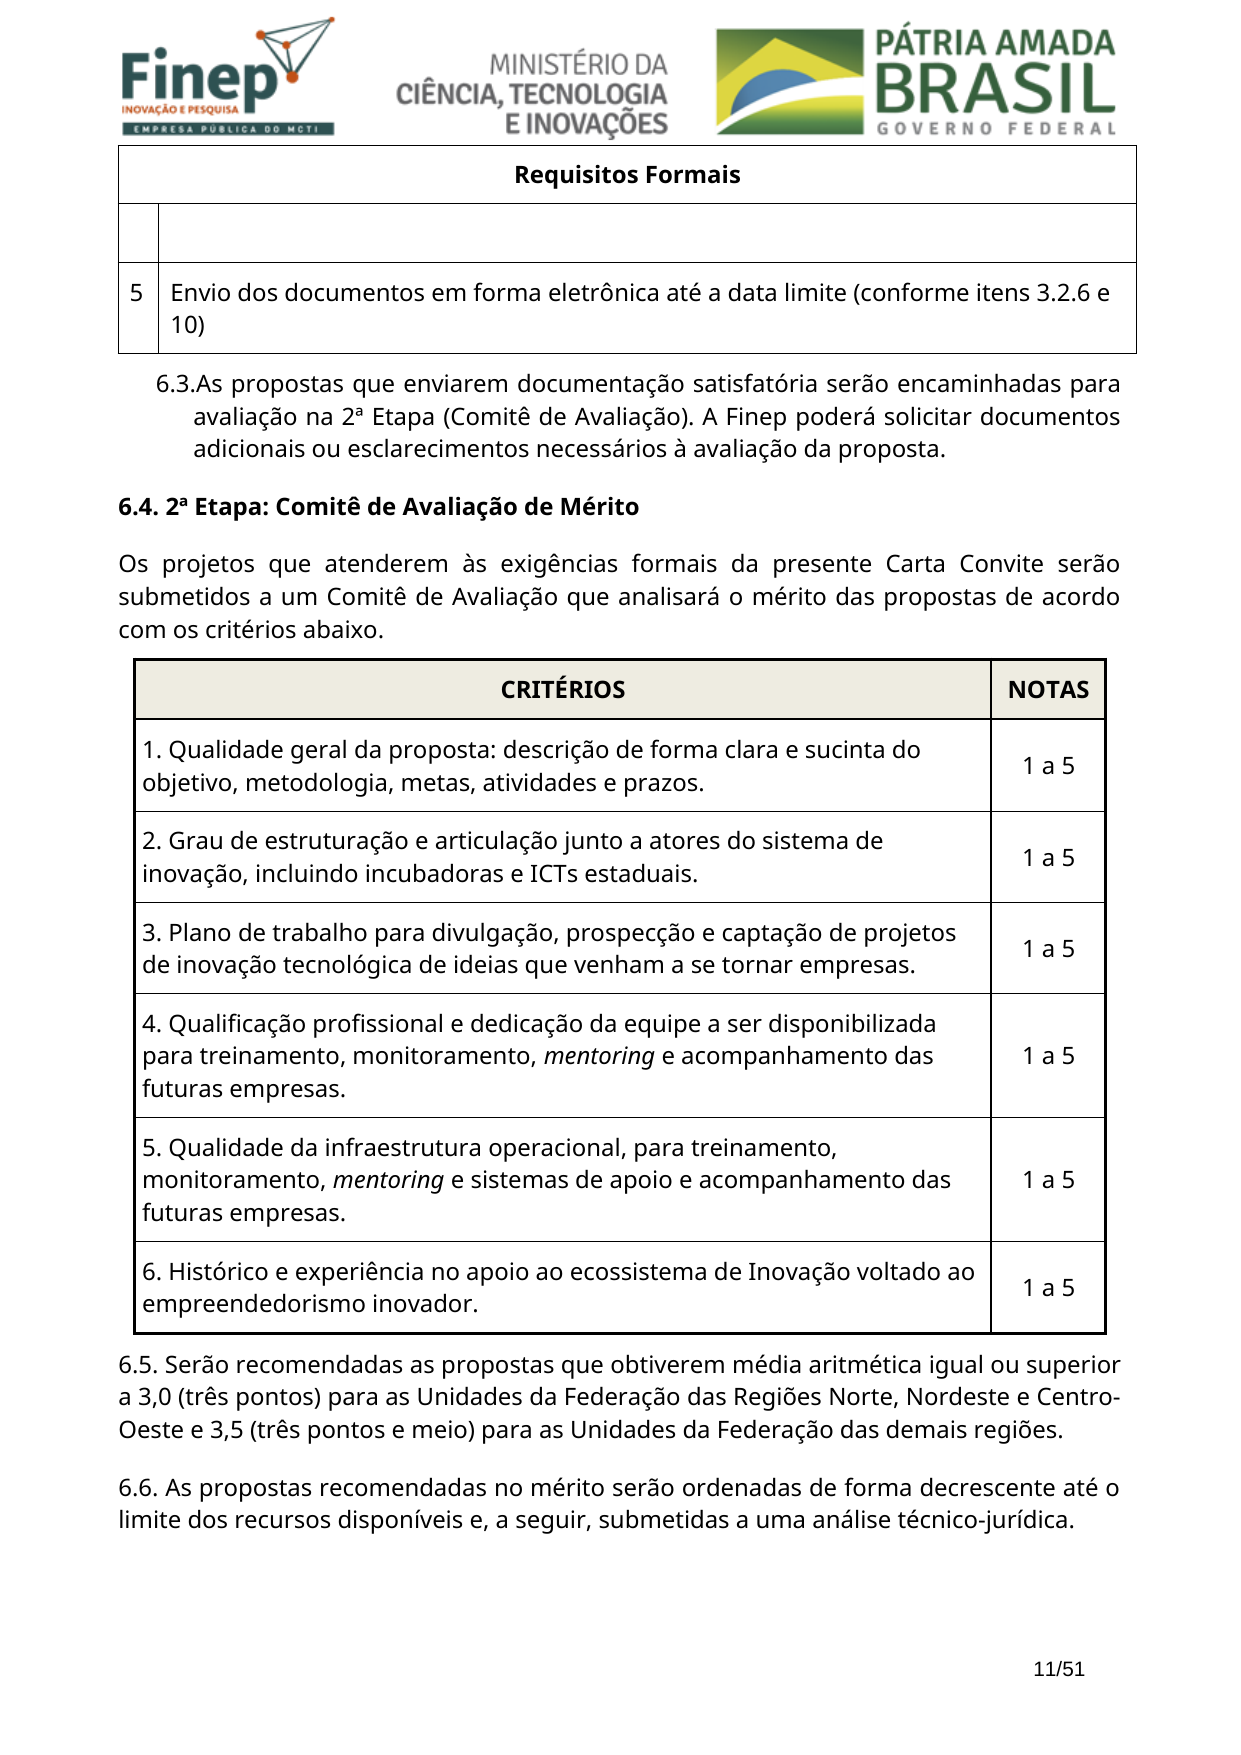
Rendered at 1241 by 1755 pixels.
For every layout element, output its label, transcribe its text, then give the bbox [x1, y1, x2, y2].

text 6.6. As propostas recomendadas no mérito serão ordenadas de forma decrescente até o limite dos recursos disponíveis e, a seguir, submetidas a uma análise técnico-jurídica. [118, 1470, 1122, 1536]
text 6.5. Serão recomendadas as propostas que obtiverem média aritmética igual ou superior a 3,0 (três pontos) para as Unidades da Federação das Regiões Norte, Nordeste e Centro-Oeste e 3,5 (três pontos e meio) para as Unidades da Federação das demais regiões. [118, 1348, 1122, 1445]
table_header Requisitos Formais [119, 146, 1136, 203]
table_cell 3. Plano de trabalho para divulgação, prospecção e captação de projetos de inovação tecnológica de ideias que venham a se tornar empresas. [136, 903, 990, 993]
table_cell [159, 204, 1136, 262]
table_cell 1 a 5 [992, 1118, 1104, 1241]
table_cell 1 a 5 [992, 903, 1104, 993]
table_cell 1 a 5 [992, 720, 1104, 811]
table_cell 4. Qualificação profissional e dedicação da equipe a ser disponibilizada para treinamento, monitoramento, mentoring e acompanhamento das futuras empresas. [136, 994, 990, 1117]
table_cell 5. Qualidade da infraestrutura operacional, para treinamento, monitoramento, mentoring e sistemas de apoio e acompanhamento das futuras empresas. [136, 1118, 990, 1241]
table_header CRITÉRIOS [136, 661, 990, 718]
table_cell 1 a 5 [992, 994, 1104, 1117]
text 6.4. 2ª Etapa: Comitê de Avaliação de Mérito [118, 489, 1122, 522]
table_cell 1 a 5 [992, 1242, 1104, 1332]
table_cell 5 [119, 263, 158, 353]
table_cell 6. Histórico e experiência no apoio ao ecossistema de Inovação voltado ao empreendedorismo inovador. [136, 1242, 990, 1332]
table_header NOTAS [992, 661, 1104, 718]
table_cell 1. Qualidade geral da proposta: descrição de forma clara e sucinta do objetivo, metodologia, metas, atividades e prazos. [136, 720, 990, 811]
table_cell 2. Grau de estruturação e articulação junto a atores do sistema de inovação, incluindo incubadoras e ICTs estaduais. [136, 812, 990, 902]
list As propostas que enviarem documentação satisfatória serão encaminhadas para avaliação na 2ª Etapa (Comitê de Avaliação). A Finep poderá solicitar documentos adicionais ou esclarecimentos necessários à avaliação da proposta. [156, 367, 1122, 464]
table_cell 1 a 5 [992, 812, 1104, 902]
text Os projetos que atenderem às exigências formais da presente Carta Convite serão submetidos a um Comitê de Avaliação que analisará o mérito das propostas de acordo com os critérios abaixo. [118, 547, 1122, 645]
table_cell [119, 204, 158, 262]
table_cell Envio dos documentos em forma eletrônica até a data limite (conforme itens 3.2.6 e 10) [159, 263, 1136, 353]
